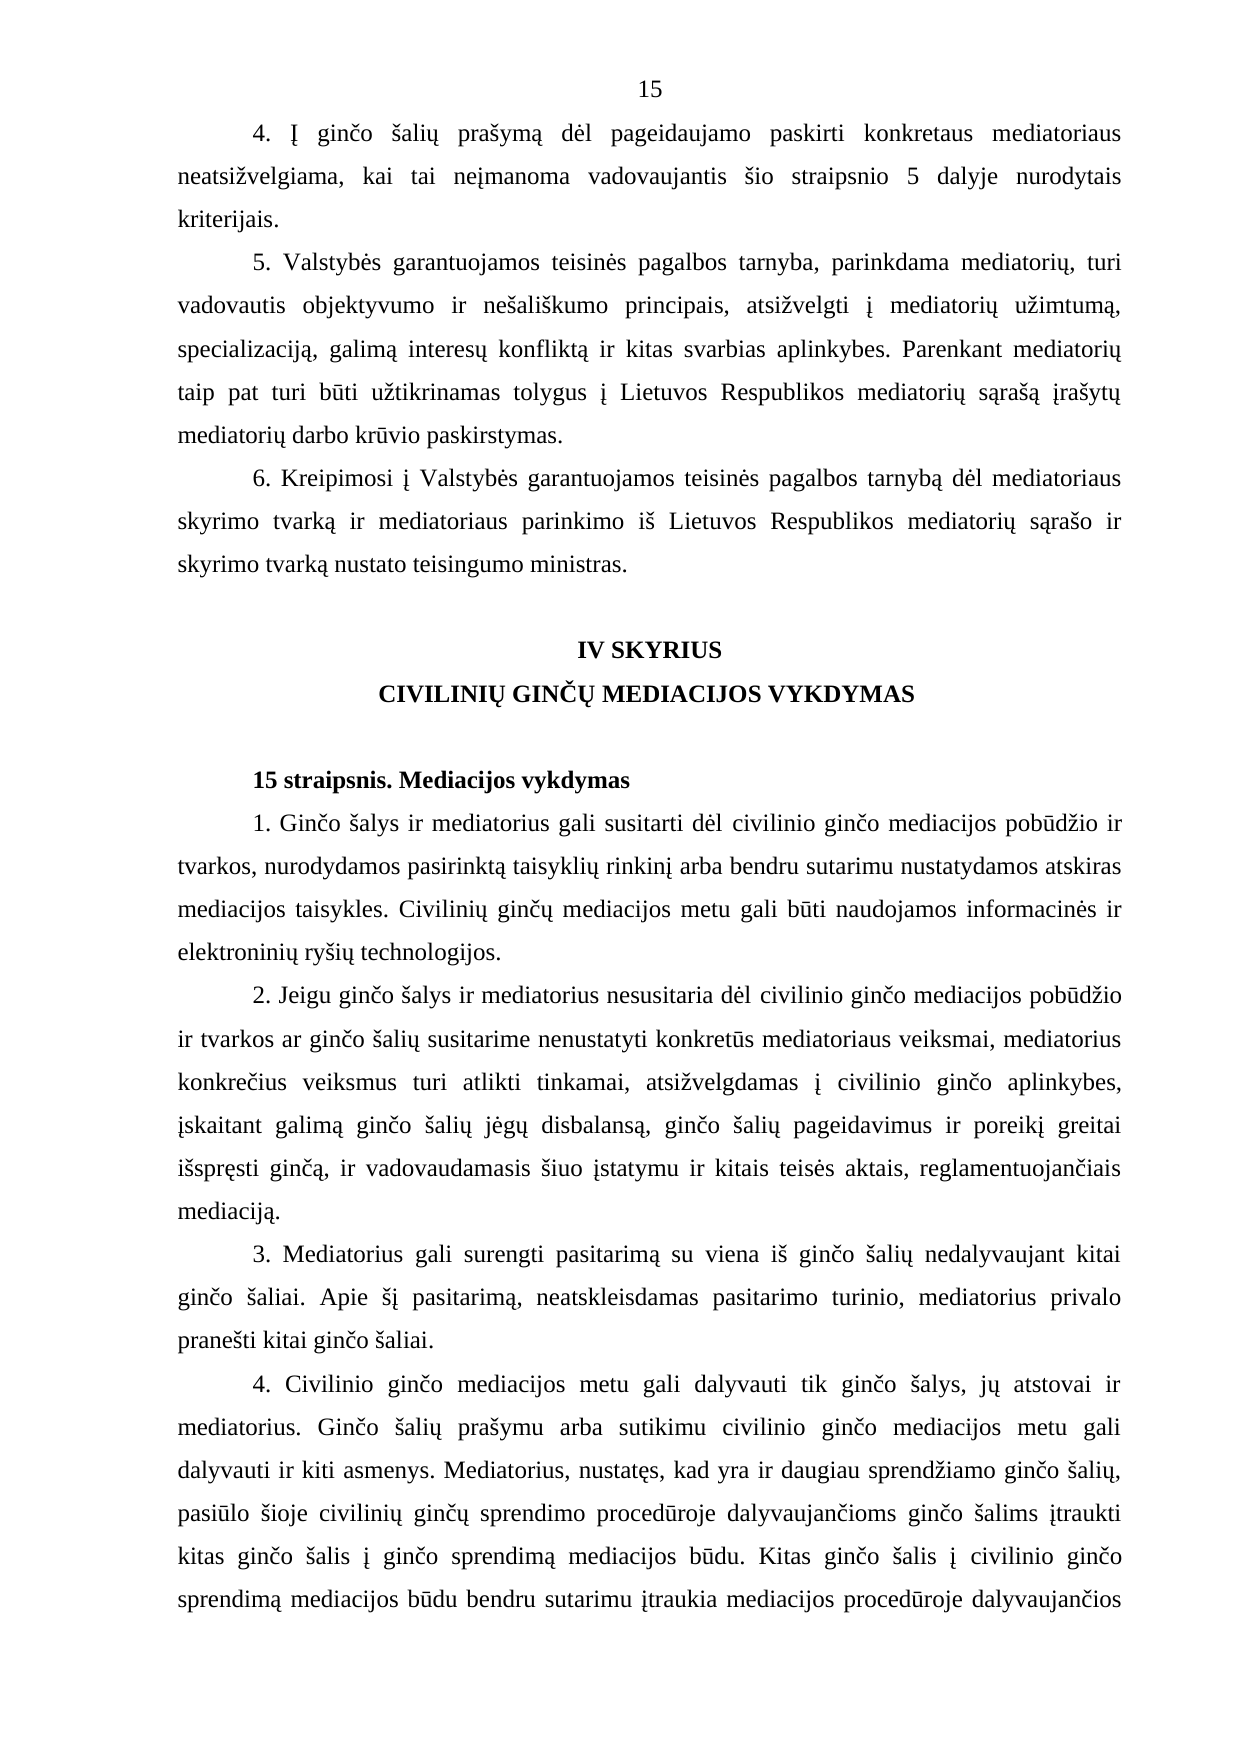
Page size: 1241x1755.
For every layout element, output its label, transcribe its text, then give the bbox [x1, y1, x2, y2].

text 3. Mediatorius gali surengti pasitarimą su viena iš ginčo šalių nedalyvaujant kitai ginčo šaliai. Apie šį pasitarimą, neatskleisdamas pasitarimo turinio, mediatorius privalo pranešti kitai ginčo šaliai. [177, 1239, 1122, 1354]
text IV SKYRIUS [177, 636, 1122, 664]
text 4. Į ginčo šalių prašymą dėl pageidaujamo paskirti konkretaus mediatoriaus neatsižvelgiama, kai tai neįmanoma vadovaujantis šio straipsnio 5 dalyje nurodytais kriterijais. [177, 118, 1122, 233]
text 4. Civilinio ginčo mediacijos metu gali dalyvauti tik ginčo šalys, jų atstovai ir mediatorius. Ginčo šalių prašymu arba sutikimu civilinio ginčo mediacijos metu gali dalyvauti ir kiti asmenys. Mediatorius, nustatęs, kad yra ir daugiau sprendžiamo ginčo šalių, pasiūlo šioje civilinių ginčų sprendimo procedūroje dalyvaujančioms ginčo šalims įtraukti kitas ginčo šalis į ginčo sprendimą mediacijos būdu. Kitas ginčo šalis į civilinio ginčo sprendimą mediacijos būdu bendru sutarimu įtraukia mediacijos procedūroje dalyvaujančios [177, 1369, 1122, 1613]
text 5. Valstybės garantuojamos teisinės pagalbos tarnyba, parinkdama mediatorių, turi vadovautis objektyvumo ir nešališkumo principais, atsižvelgti į mediatorių užimtumą, specializaciją, galimą interesų konfliktą ir kitas svarbias aplinkybes. Parenkant mediatorių taip pat turi būti užtikrinamas tolygus į Lietuvos Respublikos mediatorių sąrašą įrašytų mediatorių darbo krūvio paskirstymas. [177, 247, 1122, 449]
text 1. Ginčo šalys ir mediatorius gali susitarti dėl civilinio ginčo mediacijos pobūdžio ir tvarkos, nurodydamos pasirinktą taisyklių rinkinį arba bendru sutarimu nustatydamos atskiras mediacijos taisykles. Civilinių ginčų mediacijos metu gali būti naudojamos informacinės ir elektroninių ryšių technologijos. [177, 808, 1122, 966]
text 2. Jeigu ginčo šalys ir mediatorius nesusitaria dėl civilinio ginčo mediacijos pobūdžio ir tvarkos ar ginčo šalių susitarime nenustatyti konkretūs mediatoriaus veiksmai, mediatorius konkrečius veiksmus turi atlikti tinkamai, atsižvelgdamas į civilinio ginčo aplinkybes, įskaitant galimą ginčo šalių jėgų disbalansą, ginčo šalių pageidavimus ir poreikį greitai išspręsti ginčą, ir vadovaudamasis šiuo įstatymu ir kitais teisės aktais, reglamentuojančiais mediaciją. [177, 981, 1122, 1225]
text CIVILINIŲ GINČŲ MEDIACIJOS VYKDYMAS [177, 679, 1122, 707]
text 6. Kreipimosi į Valstybės garantuojamos teisinės pagalbos tarnybą dėl mediatoriaus skyrimo tvarką ir mediatoriaus parinkimo iš Lietuvos Respublikos mediatorių sąrašo ir skyrimo tvarką nustato teisingumo ministras. [177, 463, 1122, 578]
text 15 straipsnis. Mediacijos vykdymas [177, 765, 1122, 794]
